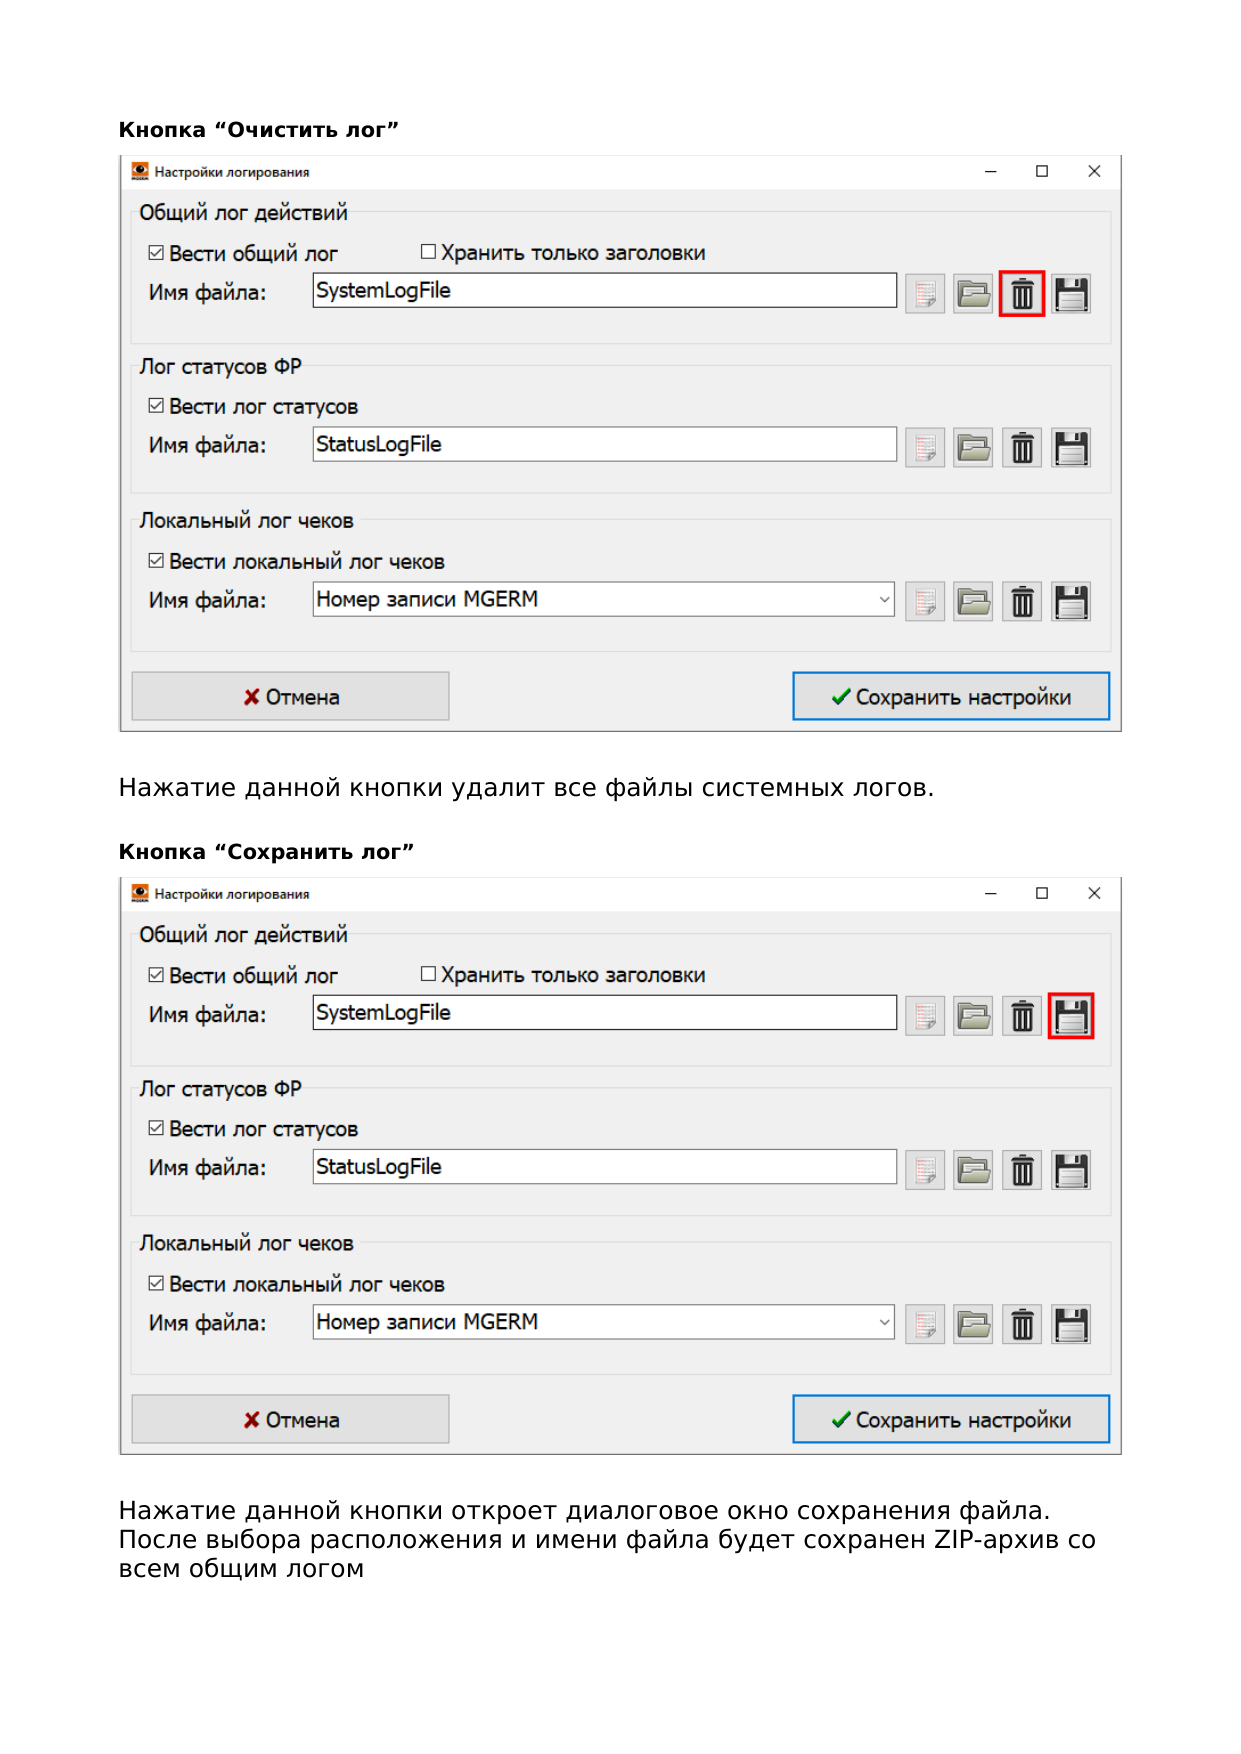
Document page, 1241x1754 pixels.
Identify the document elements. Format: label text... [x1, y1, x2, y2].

picture [118, 155, 1123, 732]
subtitle Кнопка “Очистить лог” [118, 118, 1122, 142]
picture [118, 877, 1123, 1455]
text Нажатие данной кнопки удалит все файлы системных логов. [118, 774, 1122, 803]
subtitle Кнопка “Сохранить лог” [118, 840, 1122, 864]
text Нажатие данной кнопки откроет диалоговое окно сохранения файла. После выбора расположения и имени файла будет сохранен ZIP-архив со всем общим логом [118, 1496, 1122, 1583]
